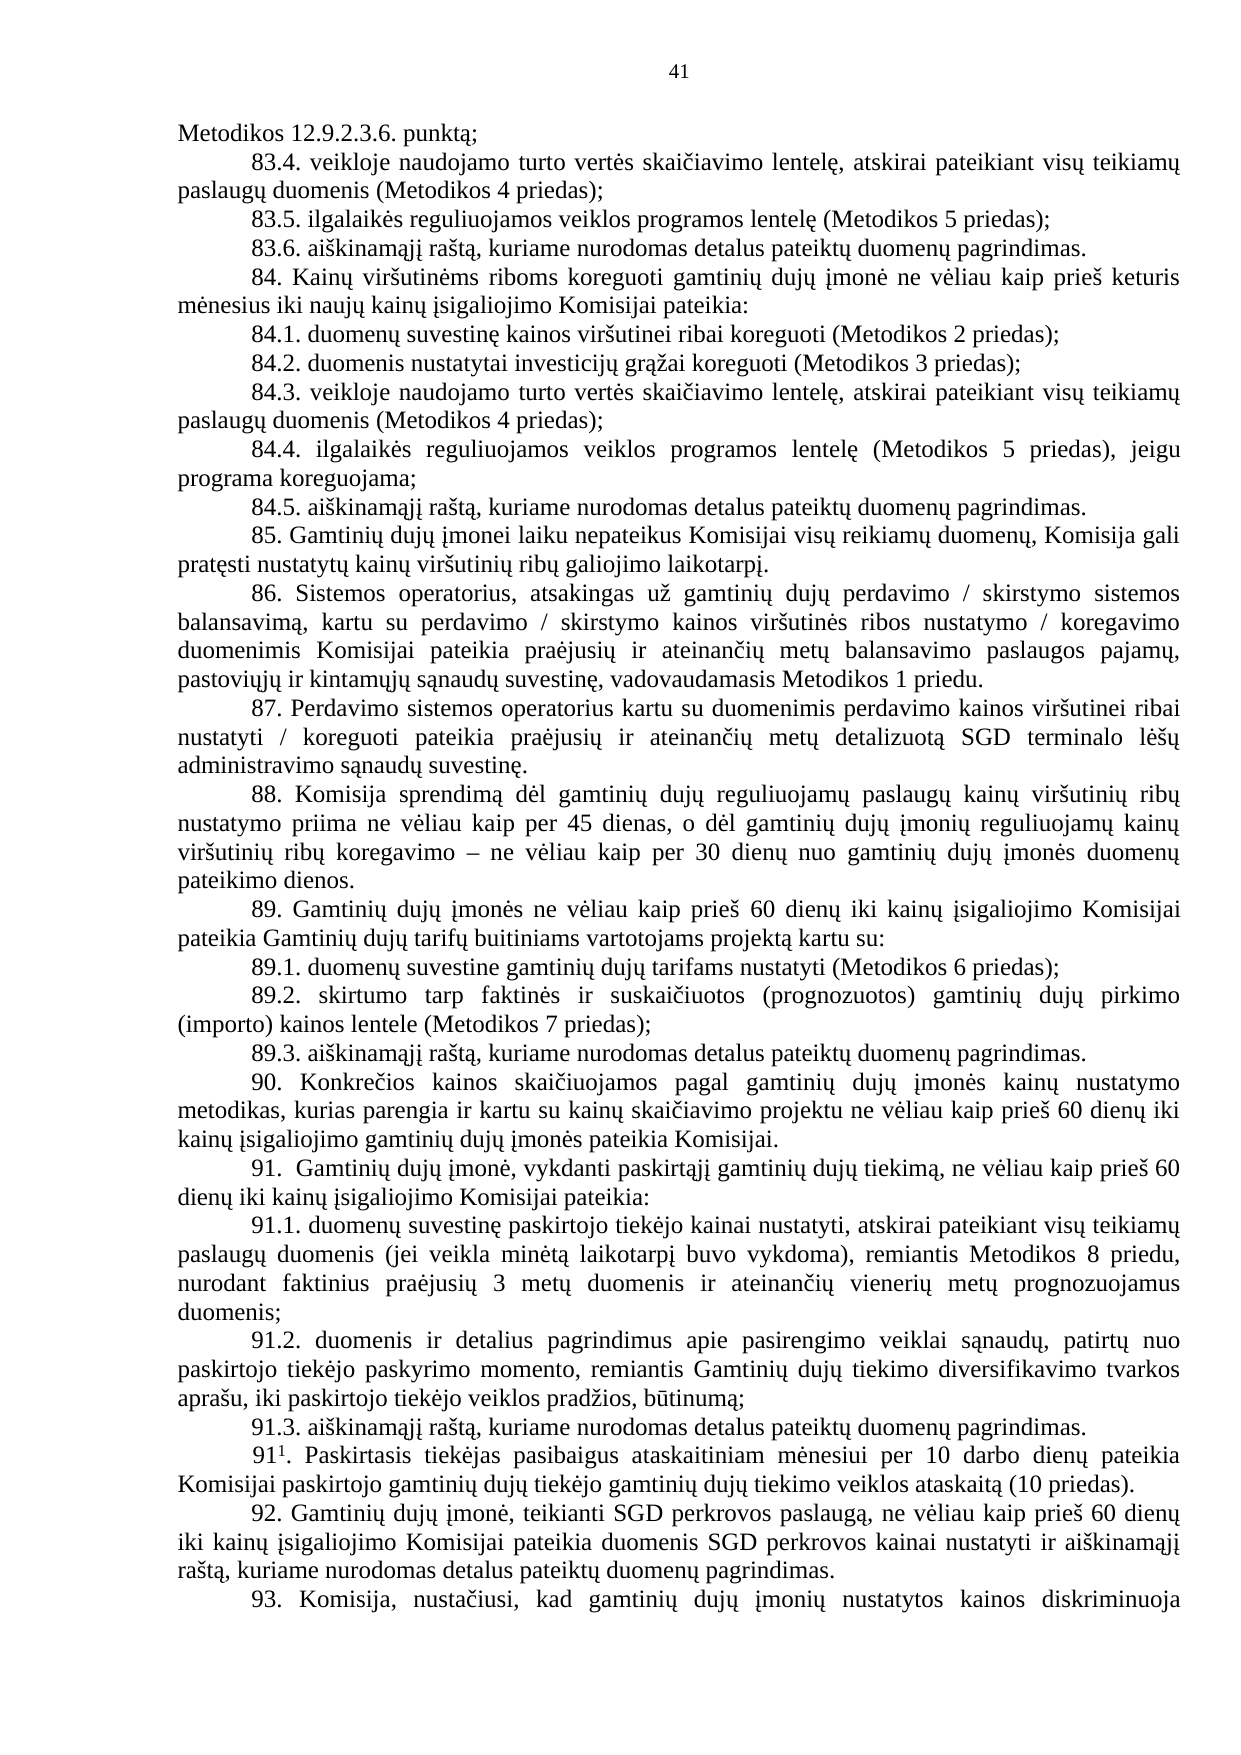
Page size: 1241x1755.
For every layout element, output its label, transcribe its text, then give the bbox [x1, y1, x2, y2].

text 84.3. veikloje naudojamo turto vertės skaičiavimo lentelę, atskirai pateikiant visų teikiamų paslaugų duomenis (Metodikos 4 priedas); [177, 377, 1181, 434]
text 88. Komisija sprendimą dėl gamtinių dujų reguliuojamų paslaugų kainų viršutinių ribų nustatymo priima ne vėliau kaip per 45 dienas, o dėl gamtinių dujų įmonių reguliuojamų kainų viršutinių ribų koregavimo – ne vėliau kaip per 30 dienų nuo gamtinių dujų įmonės duomenų pateikimo dienos. [177, 779, 1181, 894]
text 93. Komisija, nustačiusi, kad gamtinių dujų įmonių nustatytos kainos diskriminuoja [177, 1584, 1181, 1613]
text 83.4. veikloje naudojamo turto vertės skaičiavimo lentelę, atskirai pateikiant visų teikiamų paslaugų duomenis (Metodikos 4 priedas); [177, 147, 1181, 204]
text 89. Gamtinių dujų įmonės ne vėliau kaip prieš 60 dienų iki kainų įsigaliojimo Komisijai pateikia Gamtinių dujų tarifų buitiniams vartotojams projektą kartu su: [177, 894, 1181, 952]
text 85. Gamtinių dujų įmonei laiku nepateikus Komisijai visų reikiamų duomenų, Komisija gali pratęsti nustatytų kainų viršutinių ribų galiojimo laikotarpį. [177, 521, 1181, 578]
text 92. Gamtinių dujų įmonė, teikianti SGD perkrovos paslaugą, ne vėliau kaip prieš 60 dienų iki kainų įsigaliojimo Komisijai pateikia duomenis SGD perkrovos kainai nustatyti ir aiškinamąjį raštą, kuriame nurodomas detalus pateiktų duomenų pagrindimas. [177, 1498, 1181, 1584]
text 91. Gamtinių dujų įmonė, vykdanti paskirtąjį gamtinių dujų tiekimą, ne vėliau kaip prieš 60 dienų iki kainų įsigaliojimo Komisijai pateikia: [177, 1153, 1181, 1211]
text 911. Paskirtasis tiekėjas pasibaigus ataskaitiniam mėnesiui per 10 darbo dienų pateikia Komisijai paskirtojo gamtinių dujų tiekėjo gamtinių dujų tiekimo veiklos ataskaitą (10 priedas). [177, 1441, 1181, 1498]
text 84.2. duomenis nustatytai investicijų grąžai koreguoti (Metodikos 3 priedas); [177, 348, 1181, 377]
text 84. Kainų viršutinėms riboms koreguoti gamtinių dujų įmonė ne vėliau kaip prieš keturis mėnesius iki naujų kainų įsigaliojimo Komisijai pateikia: [177, 262, 1181, 319]
text 91.1. duomenų suvestinę paskirtojo tiekėjo kainai nustatyti, atskirai pateikiant visų teikiamų paslaugų duomenis (jei veikla minėtą laikotarpį buvo vykdoma), remiantis Metodikos 8 priedu, nurodant faktinius praėjusių 3 metų duomenis ir ateinančių vienerių metų prognozuojamus duomenis; [177, 1211, 1181, 1326]
text 91.3. aiškinamąjį raštą, kuriame nurodomas detalus pateiktų duomenų pagrindimas. [177, 1412, 1181, 1441]
text 89.2. skirtumo tarp faktinės ir suskaičiuotos (prognozuotos) gamtinių dujų pirkimo (importo) kainos lentele (Metodikos 7 priedas); [177, 981, 1181, 1038]
text 89.3. aiškinamąjį raštą, kuriame nurodomas detalus pateiktų duomenų pagrindimas. [177, 1038, 1181, 1067]
text 83.6. aiškinamąjį raštą, kuriame nurodomas detalus pateiktų duomenų pagrindimas. [177, 233, 1181, 262]
text 84.4. ilgalaikės reguliuojamos veiklos programos lentelę (Metodikos 5 priedas), jeigu programa koreguojama; [177, 434, 1181, 492]
text 83.5. ilgalaikės reguliuojamos veiklos programos lentelę (Metodikos 5 priedas); [177, 204, 1181, 233]
text 86. Sistemos operatorius, atsakingas už gamtinių dujų perdavimo / skirstymo sistemos balansavimą, kartu su perdavimo / skirstymo kainos viršutinės ribos nustatymo / koregavimo duomenimis Komisijai pateikia praėjusių ir ateinančių metų balansavimo paslaugos pajamų, pastoviųjų ir kintamųjų sąnaudų suvestinę, vadovaudamasis Metodikos 1 priedu. [177, 578, 1181, 693]
text 90. Konkrečios kainos skaičiuojamos pagal gamtinių dujų įmonės kainų nustatymo metodikas, kurias parengia ir kartu su kainų skaičiavimo projektu ne vėliau kaip prieš 60 dienų iki kainų įsigaliojimo gamtinių dujų įmonės pateikia Komisijai. [177, 1067, 1181, 1153]
text 84.5. aiškinamąjį raštą, kuriame nurodomas detalus pateiktų duomenų pagrindimas. [177, 492, 1181, 521]
text 84.1. duomenų suvestinę kainos viršutinei ribai koreguoti (Metodikos 2 priedas); [177, 319, 1181, 348]
text Metodikos 12.9.2.3.6. punktą; [177, 118, 1181, 147]
text 87. Perdavimo sistemos operatorius kartu su duomenimis perdavimo kainos viršutinei ribai nustatyti / koreguoti pateikia praėjusių ir ateinančių metų detalizuotą SGD terminalo lėšų administravimo sąnaudų suvestinę. [177, 693, 1181, 779]
text 91.2. duomenis ir detalius pagrindimus apie pasirengimo veiklai sąnaudų, patirtų nuo paskirtojo tiekėjo paskyrimo momento, remiantis Gamtinių dujų tiekimo diversifikavimo tvarkos aprašu, iki paskirtojo tiekėjo veiklos pradžios, būtinumą; [177, 1326, 1181, 1412]
text 89.1. duomenų suvestine gamtinių dujų tarifams nustatyti (Metodikos 6 priedas); [177, 952, 1181, 981]
